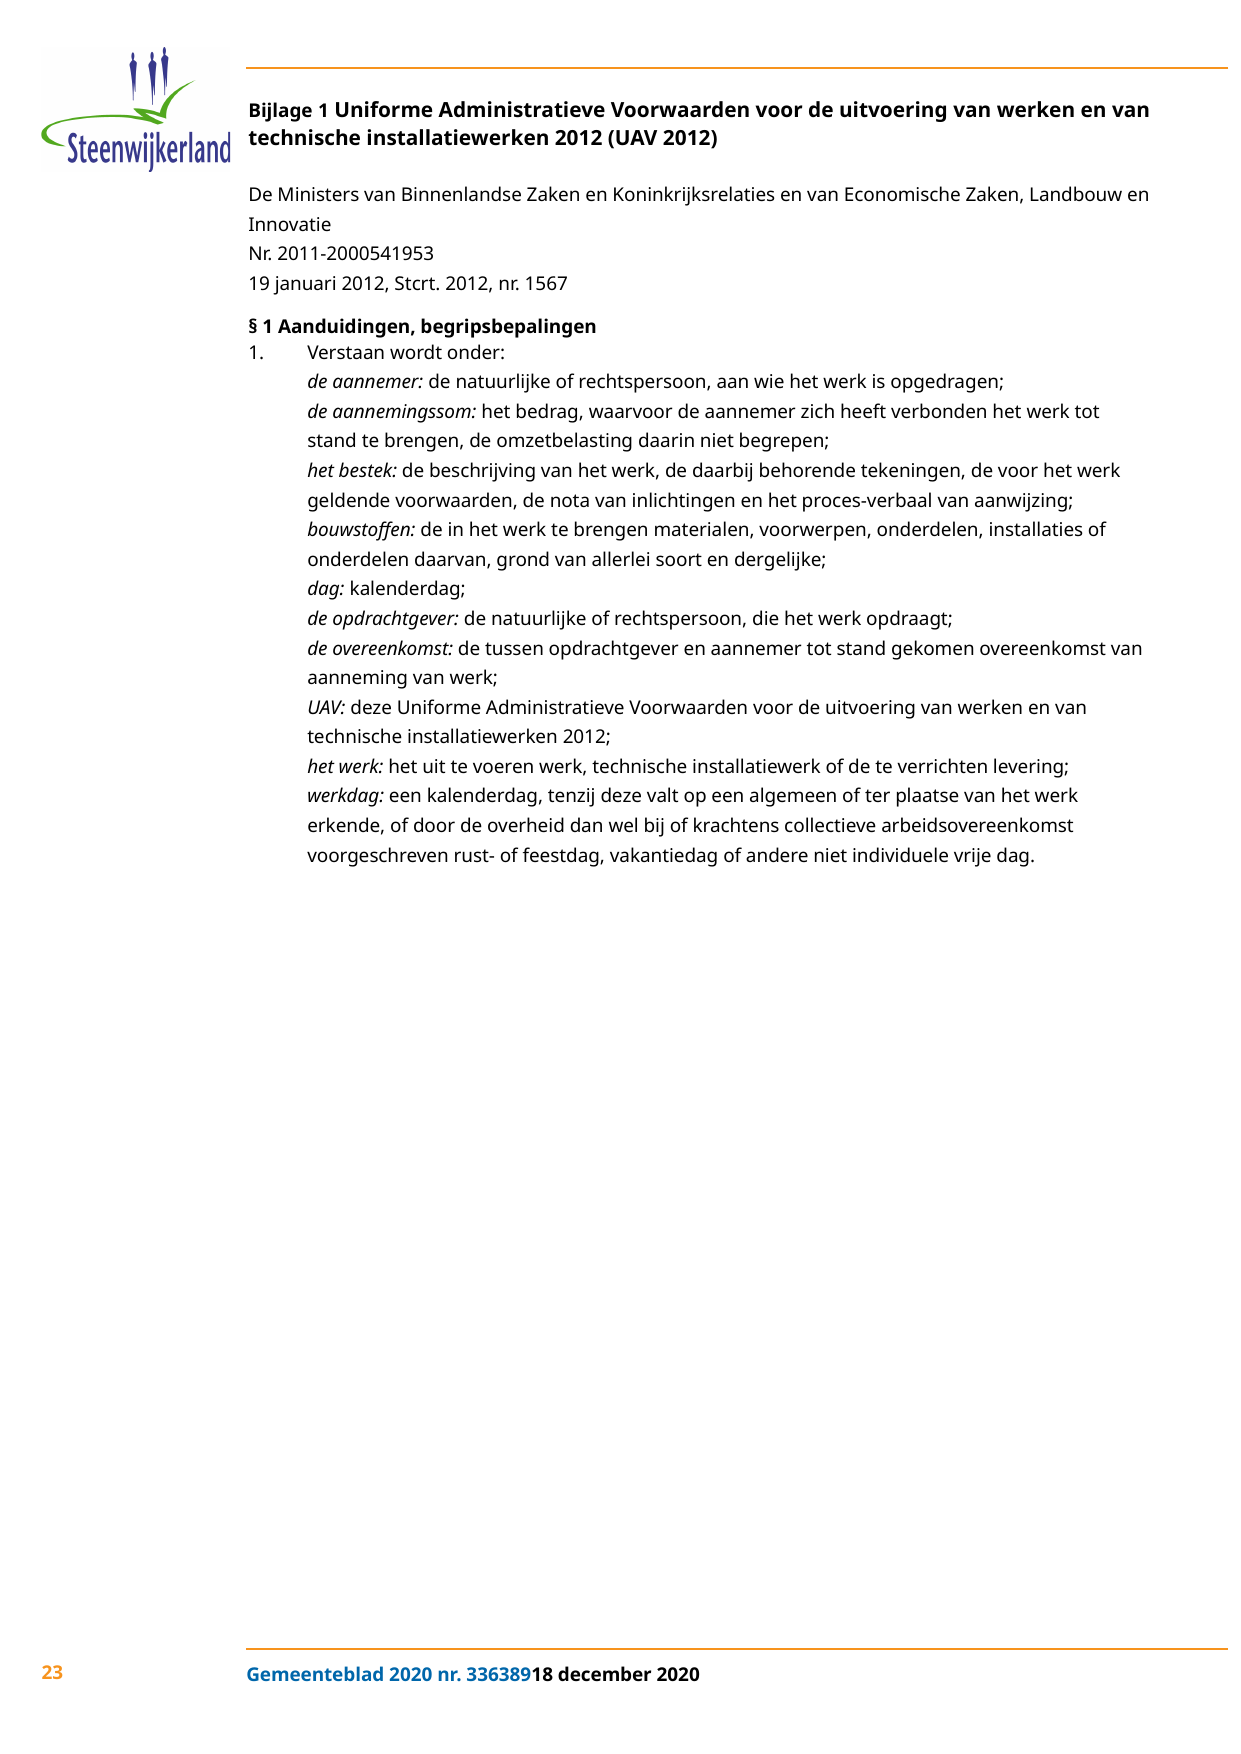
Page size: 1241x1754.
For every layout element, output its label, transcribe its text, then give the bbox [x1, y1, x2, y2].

list de aannemer: de natuurlijke of rechtspersoon, aan wie het werk is opgedragen; [248, 368, 1152, 394]
list UAV: deze Uniforme Administratieve Voorwaarden voor de uitvoering van werken en van technische installatiewerken 2012; [248, 694, 1152, 749]
text De Ministers van Binnenlandse Zaken en Koninkrijksrelaties en van Economische Zaken, Landbouw en Innovatie [248, 181, 1152, 237]
list bouwstoffen: de in het werk te brengen materialen, voorwerpen, onderdelen, installaties of onderdelen daarvan, grond van allerlei soort en dergelijke; [248, 516, 1152, 572]
list het bestek: de beschrijving van het werk, de daarbij behorende tekeningen, de voor het werk geldende voorwaarden, de nota van inlichtingen en het proces-verbaal van aanwijzing; [248, 457, 1152, 513]
text § 1 Aanduidingen, begripsbepalingen [248, 313, 1152, 339]
picture [41, 47, 231, 172]
list werkdag: een kalenderdag, tenzij deze valt op een algemeen of ter plaatse van het werk erkende, of door de overheid dan wel bij of krachtens collectieve arbeidsovereenkomst voorgeschreven rust- of feestdag, vakantiedag of andere niet individuele vrije dag. [248, 783, 1152, 868]
list dag: kalenderdag; [248, 576, 1152, 601]
text Nr. 2011-2000541953 [248, 241, 1152, 266]
list de overeenkomst: de tussen opdrachtgever en aannemer tot stand gekomen overeenkomst van aanneming van werk; [248, 635, 1152, 690]
list Verstaan wordt onder: [248, 339, 1152, 365]
list de aannemingssom: het bedrag, waarvoor de aannemer zich heeft verbonden het werk tot stand te brengen, de omzetbelasting daarin niet begrepen; [248, 398, 1152, 453]
list het werk: het uit te voeren werk, technische installatiewerk of de te verrichten levering; [248, 753, 1152, 779]
list de opdrachtgever: de natuurlijke of rechtspersoon, die het werk opdraagt; [248, 605, 1152, 631]
text Bijlage 1 Uniforme Administratieve Voorwaarden voor de uitvoering van werken en van technische installatiewerken 2012 (UAV 2012) [248, 95, 1152, 152]
text 19 januari 2012, Stcrt. 2012, nr. 1567 [248, 270, 1152, 296]
